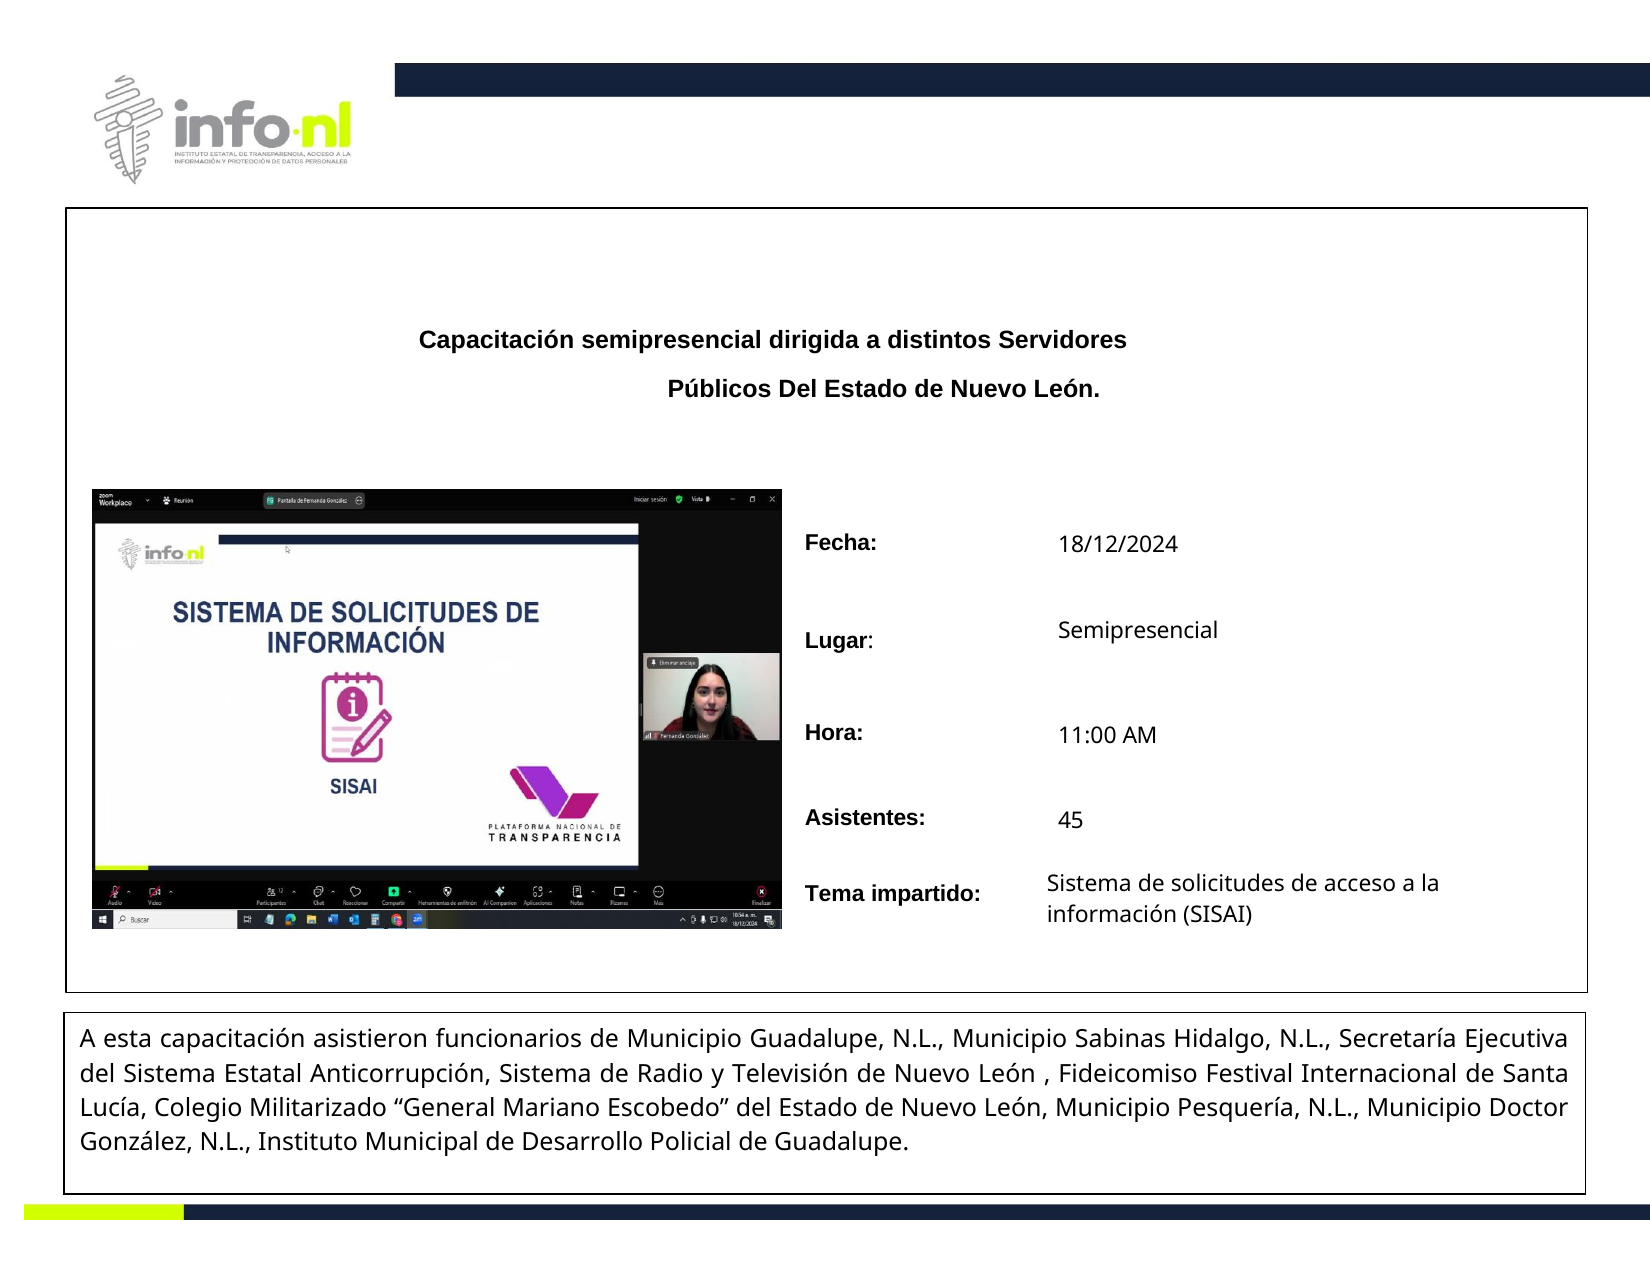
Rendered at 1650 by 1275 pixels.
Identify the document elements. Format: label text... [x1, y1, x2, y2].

text A esta capacitación asistieron funcionarios de Municipio Guadalupe, N.L., Municipio Sabinas Hidalgo, N.L., Secretaría Ejecutiva del Sistema Estatal Anticorrupción, Sistema de Radio y Televisión de Nuevo León , Fideicomiso Festival Internacional de Santa Lucía, Colegio Militarizado “General Mariano Escobedo” del Estado de Nuevo León, Municipio Pesquería, N.L., Municipio Doctor González, N.L., Instituto Municipal de Desarrollo Policial de Guadalupe. [79, 1021, 1571, 1157]
